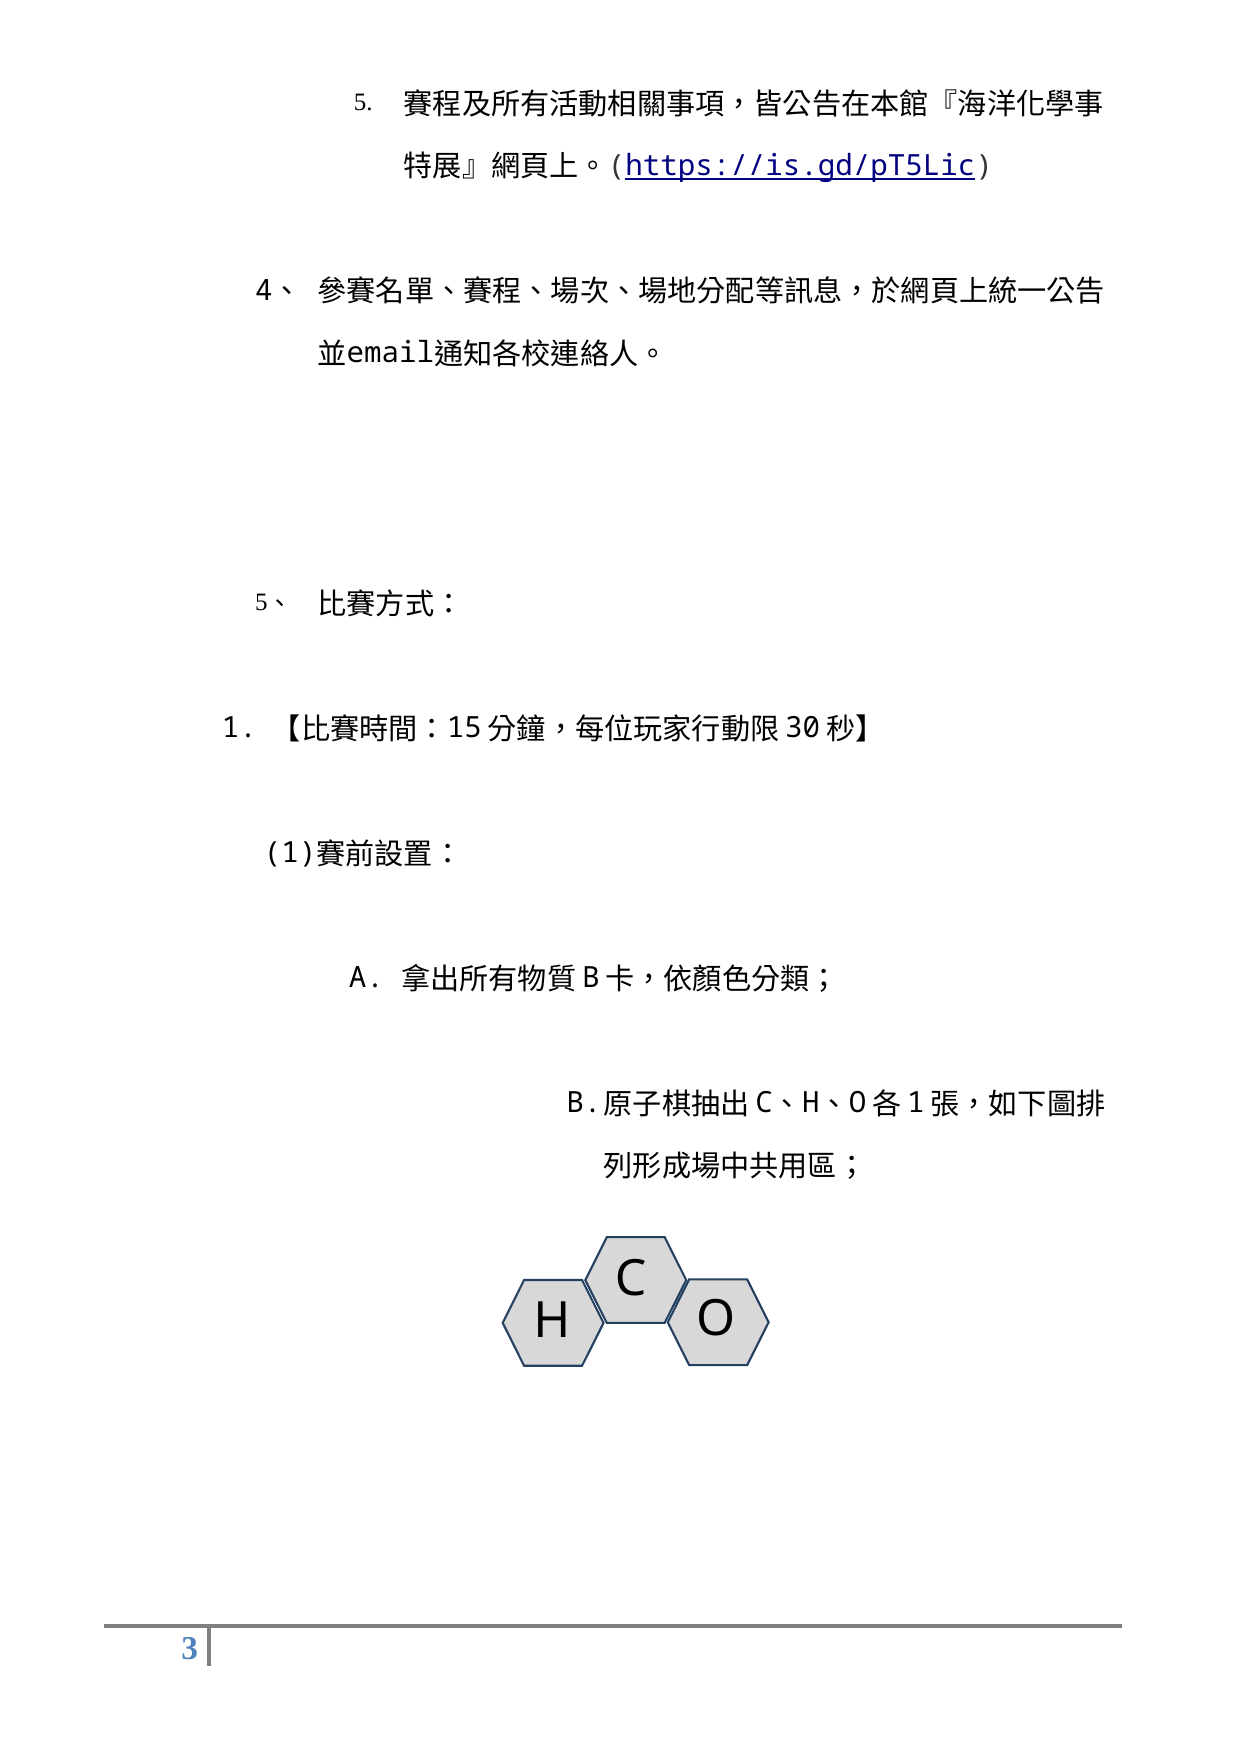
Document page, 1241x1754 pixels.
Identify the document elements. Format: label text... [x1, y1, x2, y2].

list 參賽名單、賽程、場次、場地分配等訊息，於網頁上統一公告並email通知各校連絡人。 [255, 247, 1122, 372]
list 原子棋抽出C、H、O各1張，如下圖排列形成場中共用區； [566, 1060, 1122, 1185]
text A. 拿出所有物質B卡，依顏色分類； [191, 935, 1122, 997]
list 賽程及所有活動相關事項，皆公告在本館『海洋化學事特展』網頁上。(https://is.gd/pT5Lic) [353, 60, 1122, 185]
list 【比賽時間：15分鐘，每位玩家行動限30秒】 [222, 685, 1122, 747]
list 賽前設置： [264, 810, 1122, 872]
list 比賽方式： [255, 560, 1122, 622]
